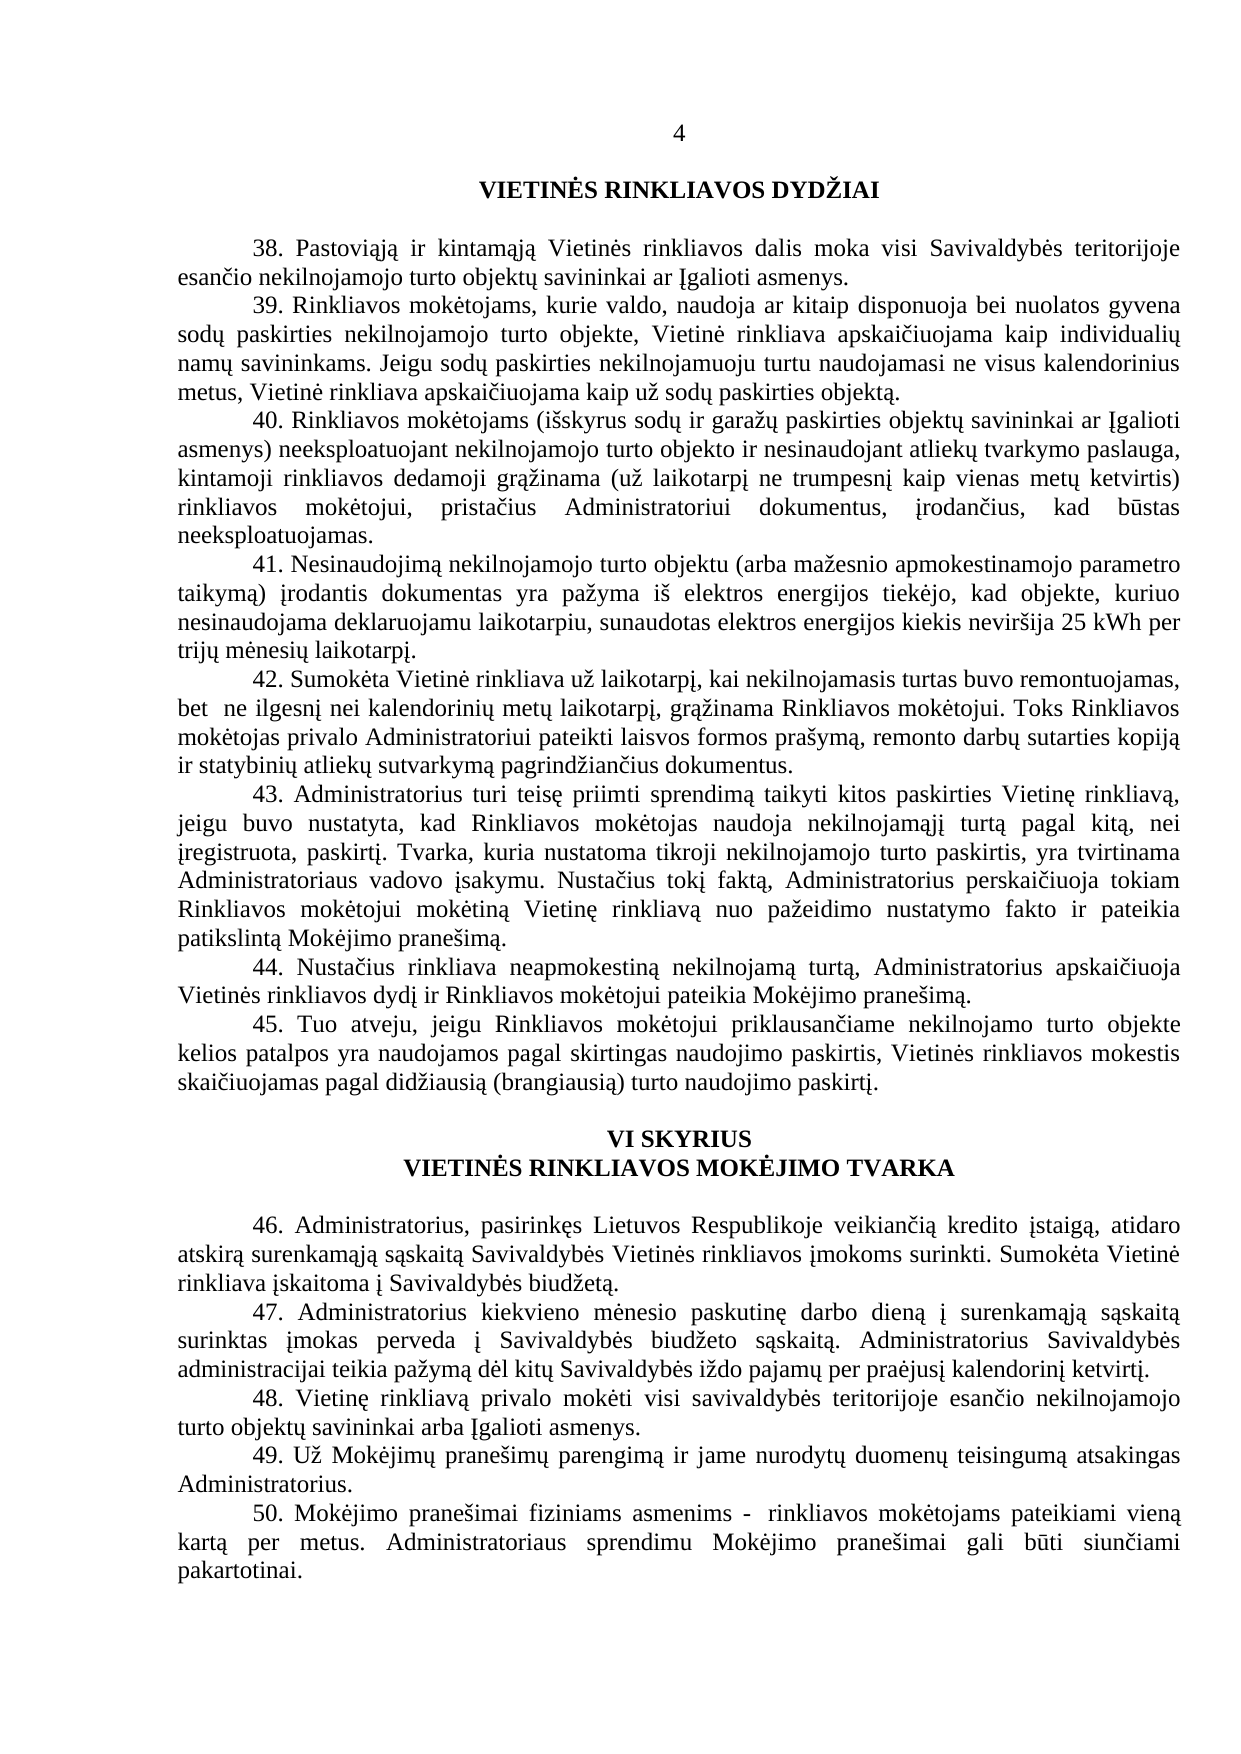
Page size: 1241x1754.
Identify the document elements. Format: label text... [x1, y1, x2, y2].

text VIETINĖS RINKLIAVOS DYDŽIAI [177, 176, 1181, 204]
text 38. Pastoviąją ir kintamąją Vietinės rinkliavos dalis moka visi Savivaldybės teritorijoje esančio nekilnojamojo turto objektų savininkai ar Įgalioti asmenys. [177, 233, 1181, 291]
text 45. Tuo atveju, jeigu Rinkliavos mokėtojui priklausančiame nekilnojamo turto objekte kelios patalpos yra naudojamos pagal skirtingas naudojimo paskirtis, Vietinės rinkliavos mokestis skaičiuojamas pagal didžiausią (brangiausią) turto naudojimo paskirtį. [177, 1009, 1181, 1096]
text 39. Rinkliavos mokėtojams, kurie valdo, naudoja ar kitaip disponuoja bei nuolatos gyvena sodų paskirties nekilnojamojo turto objekte, Vietinė rinkliava apskaičiuojama kaip individualių namų savininkams. Jeigu sodų paskirties nekilnojamuoju turtu naudojamasi ne visus kalendorinius metus, Vietinė rinkliava apskaičiuojama kaip už sodų paskirties objektą. [177, 291, 1181, 406]
text VIETINĖS RINKLIAVOS MOKĖJIMO TVARKA [177, 1153, 1181, 1182]
text 42. Sumokėta Vietinė rinkliava už laikotarpį, kai nekilnojamasis turtas buvo remontuojamas, bet ne ilgesnį nei kalendorinių metų laikotarpį, grąžinama Rinkliavos mokėtojui. Toks Rinkliavos mokėtojas privalo Administratoriui pateikti laisvos formos prašymą, remonto darbų sutarties kopiją ir statybinių atliekų sutvarkymą pagrindžiančius dokumentus. [177, 664, 1181, 779]
text 40. Rinkliavos mokėtojams (išskyrus sodų ir garažų paskirties objektų savininkai ar Įgalioti asmenys) neeksploatuojant nekilnojamojo turto objekto ir nesinaudojant atliekų tvarkymo paslauga, kintamoji rinkliavos dedamoji grąžinama (už laikotarpį ne trumpesnį kaip vienas metų ketvirtis) rinkliavos mokėtojui, pristačius Administratoriui dokumentus, įrodančius, kad būstas neeksploatuojamas. [177, 406, 1181, 549]
text VI SKYRIUS [177, 1124, 1181, 1153]
text 43. Administratorius turi teisę priimti sprendimą taikyti kitos paskirties Vietinę rinkliavą, jeigu buvo nustatyta, kad Rinkliavos mokėtojas naudoja nekilnojamąjį turtą pagal kitą, nei įregistruota, paskirtį. Tvarka, kuria nustatoma tikroji nekilnojamojo turto paskirtis, yra tvirtinama Administratoriaus vadovo įsakymu. Nustačius tokį faktą, Administratorius perskaičiuoja tokiam Rinkliavos mokėtojui mokėtiną Vietinę rinkliavą nuo pažeidimo nustatymo fakto ir pateikia patikslintą Mokėjimo pranešimą. [177, 779, 1181, 952]
text 49. Už Mokėjimų pranešimų parengimą ir jame nurodytų duomenų teisingumą atsakingas Administratorius. [177, 1441, 1181, 1498]
text 41. Nesinaudojimą nekilnojamojo turto objektu (arba mažesnio apmokestinamojo parametro taikymą) įrodantis dokumentas yra pažyma iš elektros energijos tiekėjo, kad objekte, kuriuo nesinaudojama deklaruojamu laikotarpiu, sunaudotas elektros energijos kiekis neviršija 25 kWh per trijų mėnesių laikotarpį. [177, 549, 1181, 664]
text 48. Vietinę rinkliavą privalo mokėti visi savivaldybės teritorijoje esančio nekilnojamojo turto objektų savininkai arba Įgalioti asmenys. [177, 1383, 1181, 1441]
text 47. Administratorius kiekvieno mėnesio paskutinę darbo dieną į surenkamąją sąskaitą surinktas įmokas perveda į Savivaldybės biudžeto sąskaitą. Administratorius Savivaldybės administracijai teikia pažymą dėl kitų Savivaldybės iždo pajamų per praėjusį kalendorinį ketvirtį. [177, 1297, 1181, 1383]
text 50. Mokėjimo pranešimai fiziniams asmenims - rinkliavos mokėtojams pateikiami vieną kartą per metus. Administratoriaus sprendimu Mokėjimo pranešimai gali būti siunčiami pakartotinai. [177, 1498, 1181, 1584]
text 46. Administratorius, pasirinkęs Lietuvos Respublikoje veikiančią kredito įstaigą, atidaro atskirą surenkamąją sąskaitą Savivaldybės Vietinės rinkliavos įmokoms surinkti. Sumokėta Vietinė rinkliava įskaitoma į Savivaldybės biudžetą. [177, 1211, 1181, 1297]
text 44. Nustačius rinkliava neapmokestiną nekilnojamą turtą, Administratorius apskaičiuoja Vietinės rinkliavos dydį ir Rinkliavos mokėtojui pateikia Mokėjimo pranešimą. [177, 952, 1181, 1009]
